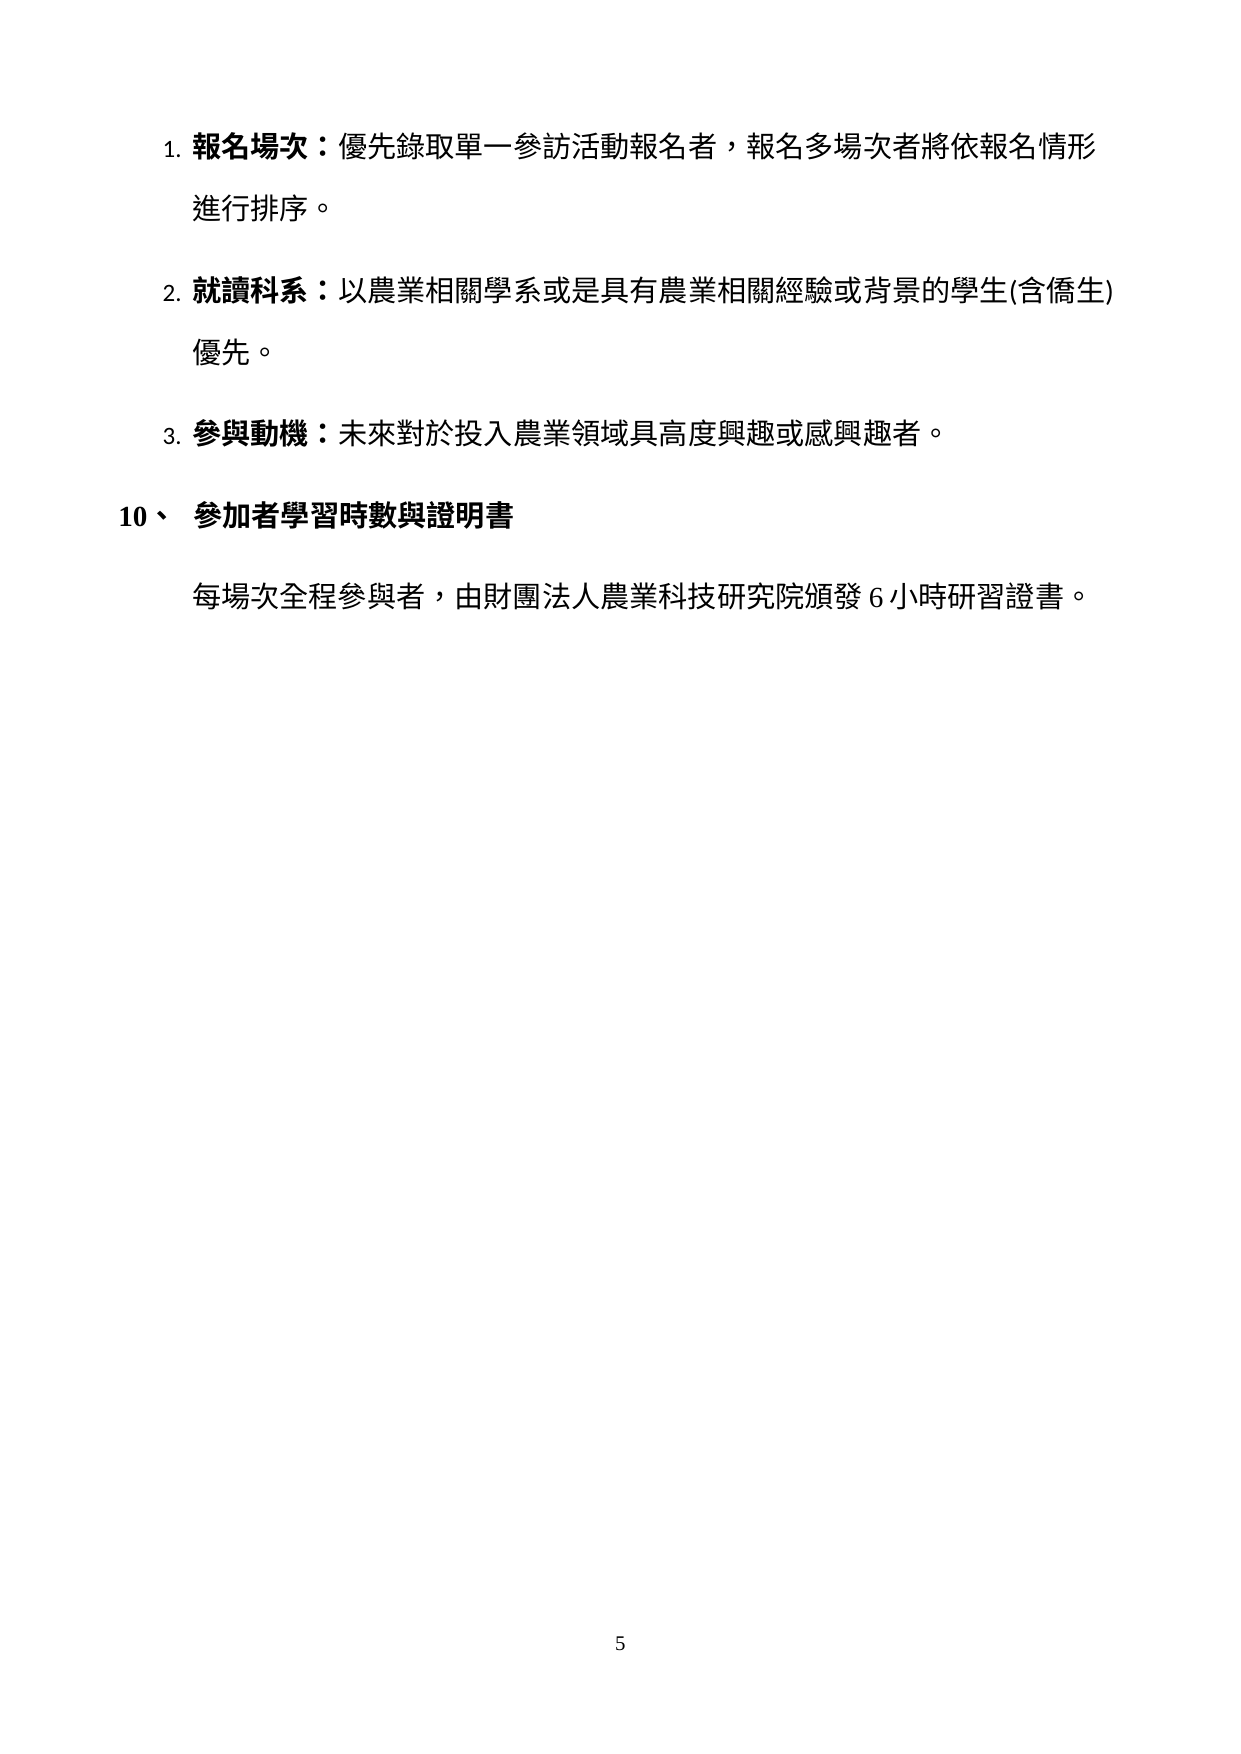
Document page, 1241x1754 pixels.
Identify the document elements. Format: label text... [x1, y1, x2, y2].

list 參與動機：未來對於投入農業領域具高度興趣或感興趣者。 [162, 390, 1122, 453]
list 參加者學習時數與證明書 [118, 472, 1122, 534]
list 報名場次：優先錄取單一參訪活動報名者，報名多場次者將依報名情形進行排序。 [162, 103, 1122, 228]
text 每場次全程參與者，由財團法人農業科技研究院頒發6小時研習證書。 [192, 553, 1122, 615]
list 就讀科系：以農業相關學系或是具有農業相關經驗或背景的學生(含僑生)優先。 [162, 247, 1122, 372]
